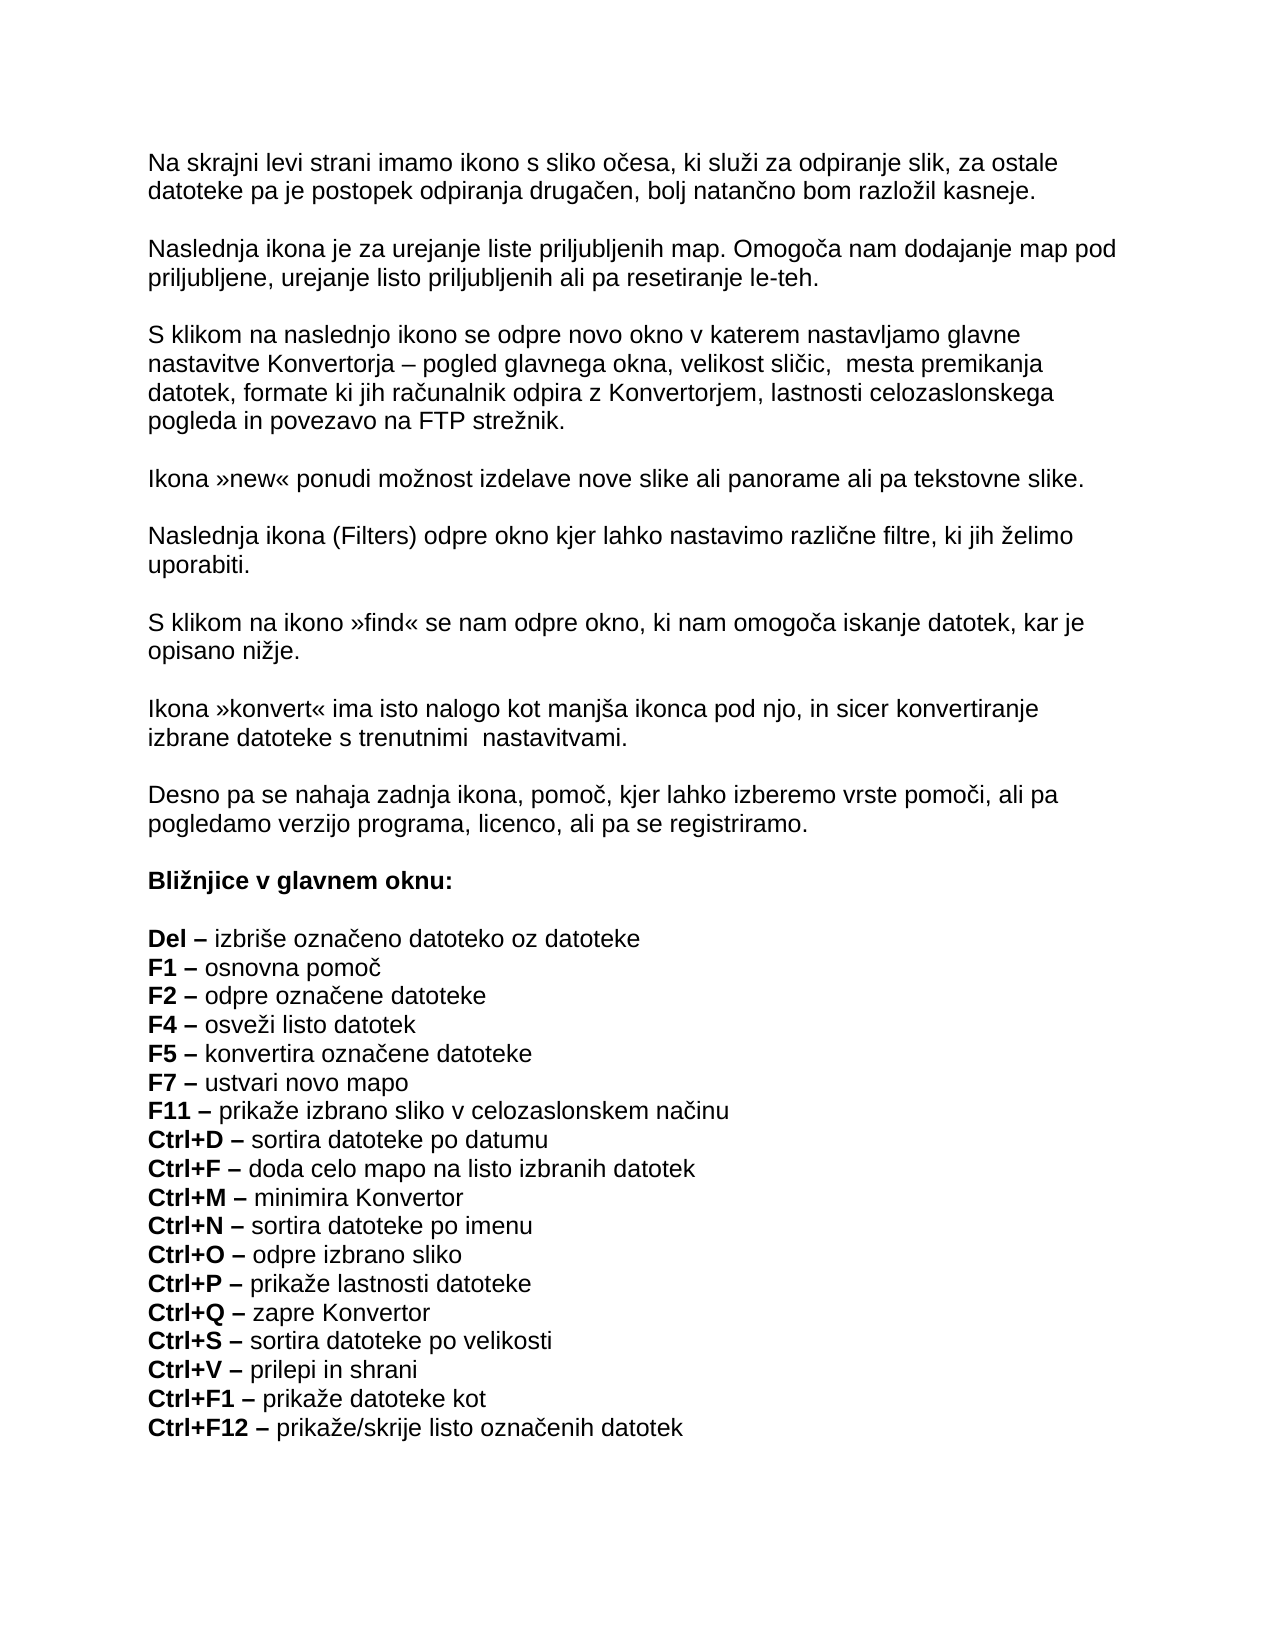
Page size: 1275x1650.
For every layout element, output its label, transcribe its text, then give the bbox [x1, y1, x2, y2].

text Desno pa se nahaja zadnja ikona, pomoč, kjer lahko izberemo vrste pomoči, ali pa pogledamo verzijo programa, licenco, ali pa se registriramo. [148, 780, 1127, 838]
text Naslednja ikona je za urejanje liste priljubljenih map. Omogoča nam dodajanje map pod priljubljene, urejanje listo priljubljenih ali pa resetiranje le-teh. [148, 234, 1127, 291]
text Ctrl+P – prikaže lastnosti datoteke [148, 1269, 1127, 1298]
text F2 – odpre označene datoteke [148, 981, 1127, 1010]
text Ctrl+O – odpre izbrano sliko [148, 1240, 1127, 1269]
text Ctrl+V – prilepi in shrani [148, 1355, 1127, 1384]
text Del – izbriše označeno datoteko oz datoteke [148, 924, 1127, 953]
text Ikona »new« ponudi možnost izdelave nove slike ali panorame ali pa tekstovne slike. [148, 464, 1127, 493]
text Ctrl+F12 – prikaže/skrije listo označenih datotek [148, 1413, 1127, 1441]
text S klikom na naslednjo ikono se odpre novo okno v katerem nastavljamo glavne nastavitve Konvertorja – pogled glavnega okna, velikost sličic, mesta premikanja datotek, formate ki jih računalnik odpira z Konvertorjem, lastnosti celozaslonskega pogleda in povezavo na FTP strežnik. [148, 320, 1127, 435]
text Ctrl+N – sortira datoteke po imenu [148, 1211, 1127, 1240]
text F11 – prikaže izbrano sliko v celozaslonskem načinu [148, 1096, 1127, 1125]
text F5 – konvertira označene datoteke [148, 1039, 1127, 1068]
text F1 – osnovna pomoč [148, 953, 1127, 981]
text Ctrl+S – sortira datoteke po velikosti [148, 1326, 1127, 1355]
text Ctrl+Q – zapre Konvertor [148, 1298, 1127, 1326]
text Bližnjice v glavnem oknu: [148, 866, 1127, 895]
text Ctrl+F1 – prikaže datoteke kot [148, 1384, 1127, 1413]
text Ctrl+D – sortira datoteke po datumu [148, 1125, 1127, 1154]
text Naslednja ikona (Filters) odpre okno kjer lahko nastavimo različne filtre, ki jih želimo uporabiti. [148, 521, 1127, 579]
text S klikom na ikono »find« se nam odpre okno, ki nam omogoča iskanje datotek, kar je opisano nižje. [148, 608, 1127, 665]
text Ctrl+M – minimira Konvertor [148, 1183, 1127, 1211]
text Na skrajni levi strani imamo ikono s sliko očesa, ki služi za odpiranje slik, za ostale datoteke pa je postopek odpiranja drugačen, bolj natančno bom razložil kasneje. [148, 148, 1127, 205]
text Ikona »konvert« ima isto nalogo kot manjša ikonca pod njo, in sicer konvertiranje izbrane datoteke s trenutnimi nastavitvami. [148, 694, 1127, 751]
text F7 – ustvari novo mapo [148, 1068, 1127, 1096]
text F4 – osveži listo datotek [148, 1010, 1127, 1039]
text Ctrl+F – doda celo mapo na listo izbranih datotek [148, 1154, 1127, 1183]
